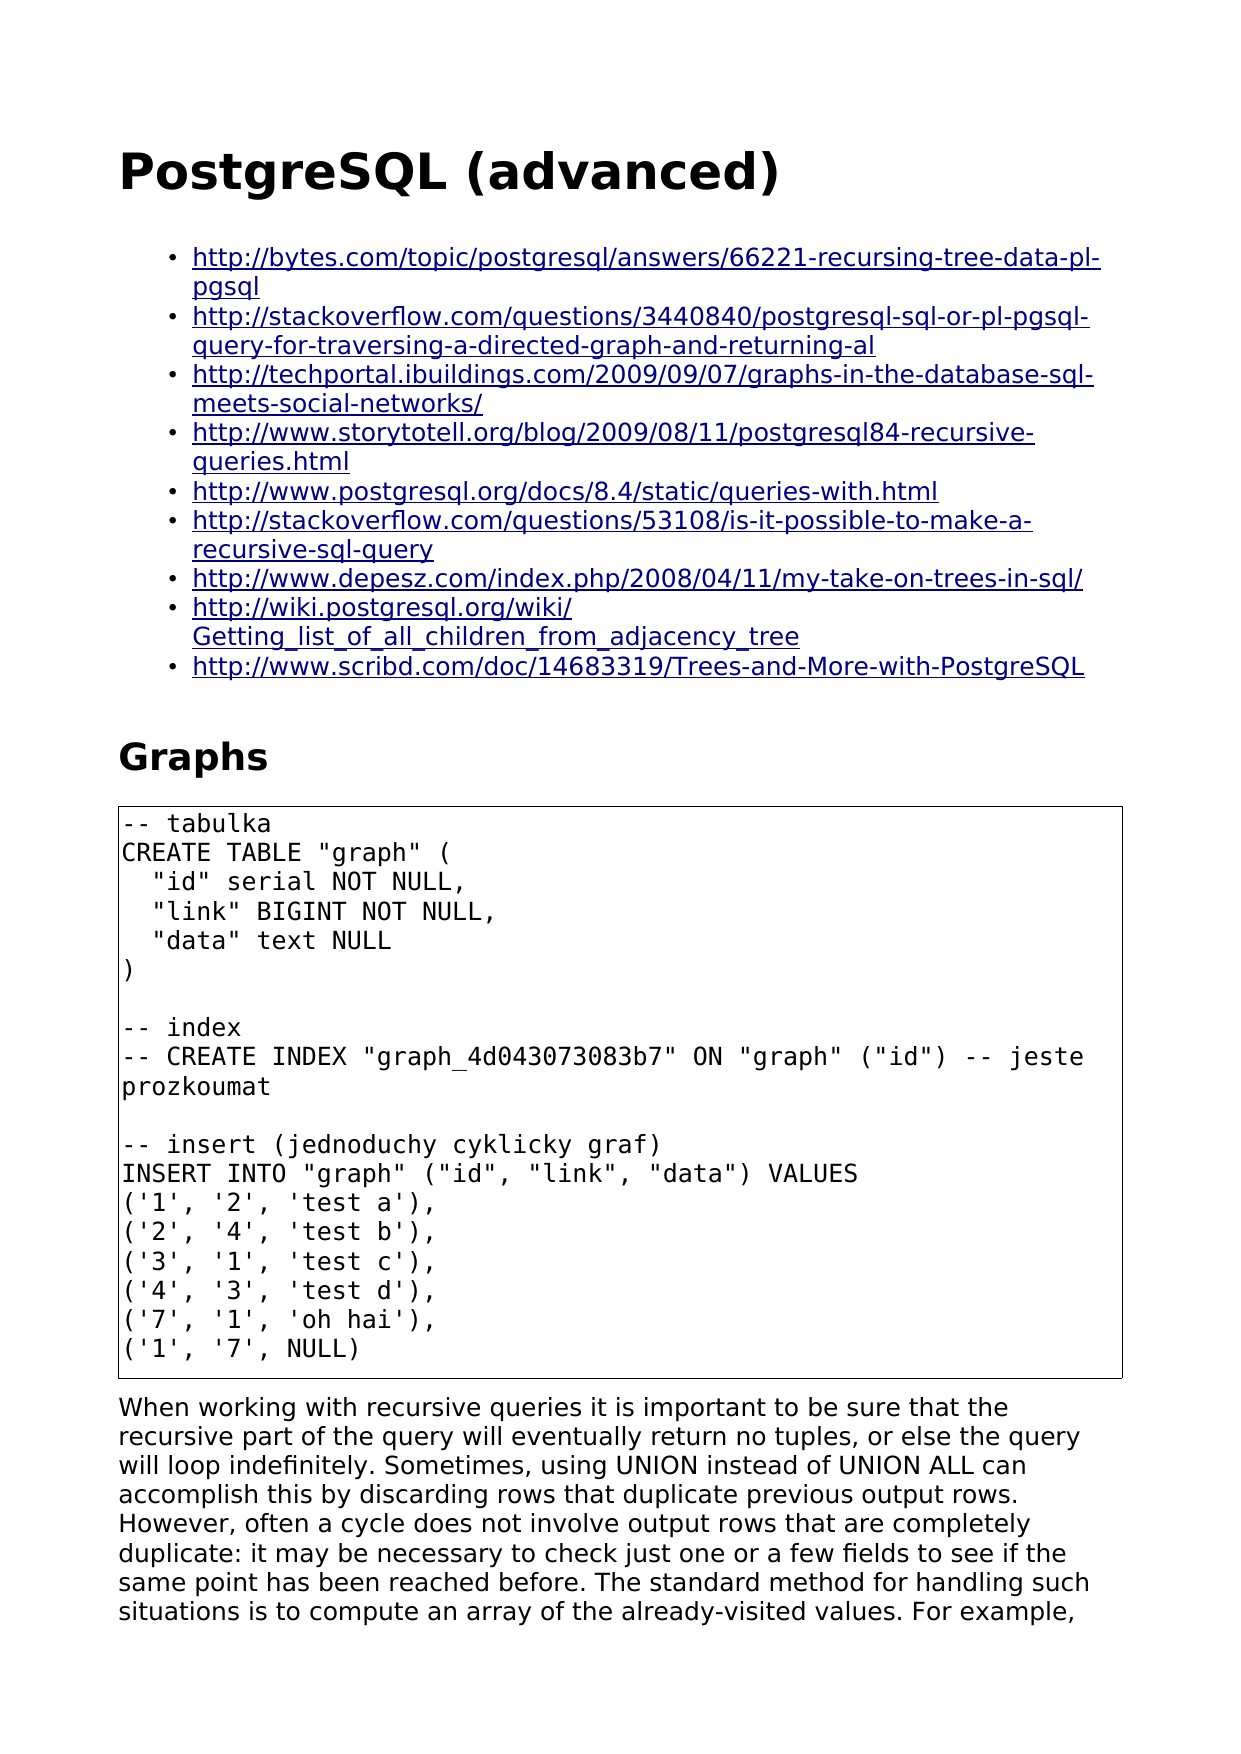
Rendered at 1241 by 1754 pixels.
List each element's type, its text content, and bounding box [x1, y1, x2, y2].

subtitle PostgreSQL (advanced) [118, 143, 1122, 201]
text When working with recursive queries it is important to be sure that the recursive part of the query will eventually return no tuples, or else the query will loop indefinitely. Sometimes, using UNION instead of UNION ALL can accomplish this by discarding rows that duplicate previous output rows. However, often a cycle does not involve output rows that are completely duplicate: it may be necessary to check just one or a few fields to see if the same point has been reached before. The standard method for handling such situations is to compute an array of the already-visited values. For example, [118, 1393, 1122, 1626]
list http://techportal.ibuildings.com/2009/09/07/graphs-in-the-database-sql-meets-social-networks/ [177, 360, 1122, 418]
list http://www.storytotell.org/blog/2009/08/11/postgresql84-recursive-queries.html [177, 418, 1122, 477]
list http://www.scribd.com/doc/14683319/Trees-and-More-with-PostgreSQL [177, 652, 1122, 681]
list http://www.postgresql.org/docs/8.4/static/queries-with.html [177, 477, 1122, 506]
list http://stackoverflow.com/questions/3440840/postgresql-sql-or-pl-pgsql-query-for-traversing-a-directed-graph-and-returning-al [177, 302, 1122, 360]
list http://www.depesz.com/index.php/2008/04/11/my-take-on-trees-in-sql/ [177, 564, 1122, 593]
table_header -- tabulka CREATE TABLE "graph" ( "id" serial NOT NULL, "link" BIGINT NOT NULL, "data" text NULL ) -- index -- CREATE INDEX "graph_4d043073083b7" ON "graph" ("id") -- jeste prozkoumat -- insert (jednoduchy cyklicky graf) INSERT INTO "graph" ("id", "link", "data") VALUES ('1', '2', 'test a'), ('2', '4', 'test b'), ('3', '1', 'test c'), ('4', '3', 'test d'), ('7', '1', 'oh hai'), ('1', '7', NULL) [119, 807, 1122, 1378]
subtitle Graphs [118, 735, 1122, 779]
list http://bytes.com/topic/postgresql/answers/66221-recursing-tree-data-pl-pgsql [177, 243, 1122, 302]
list http://stackoverflow.com/questions/53108/is-it-possible-to-make-a-recursive-sql-query [177, 506, 1122, 564]
list http://wiki.postgresql.org/wiki/Getting_list_of_all_children_from_adjacency_tree [177, 593, 1122, 652]
